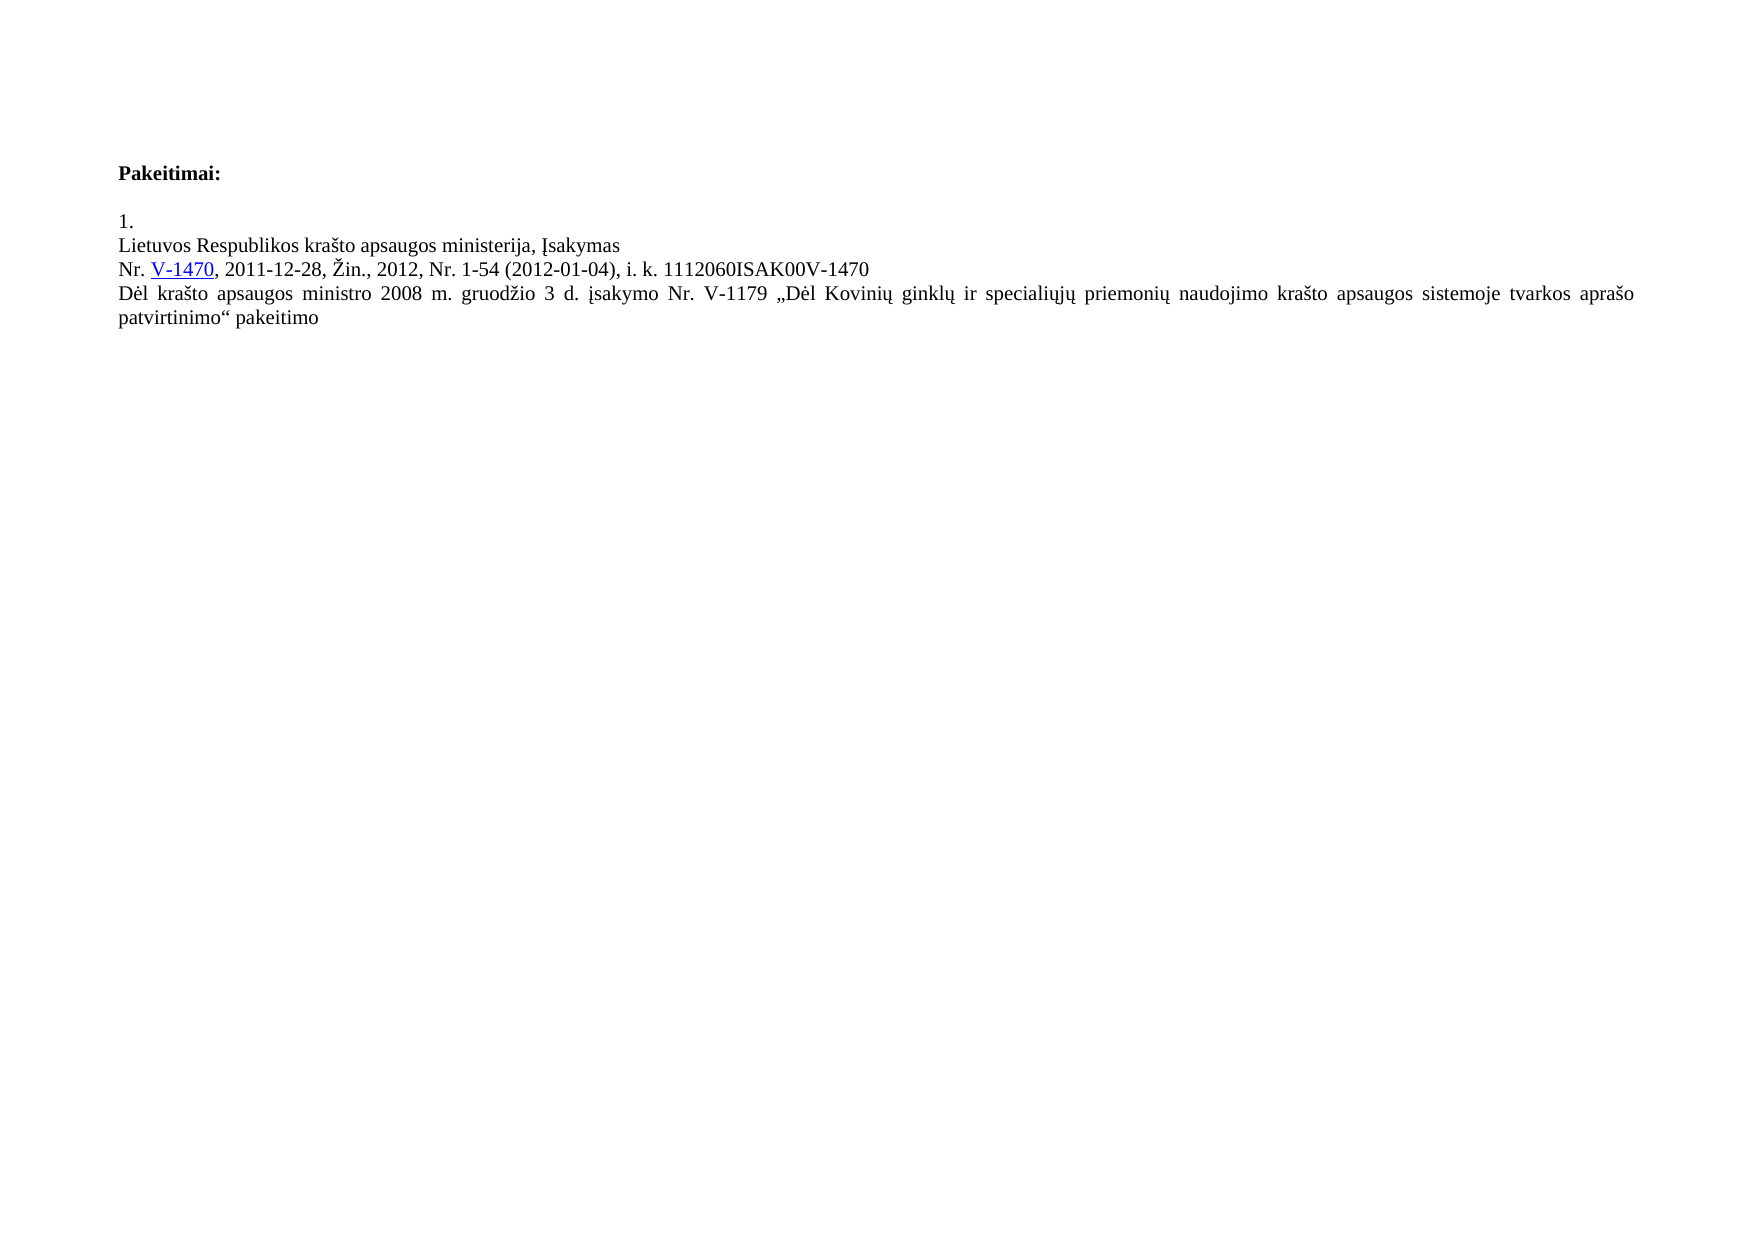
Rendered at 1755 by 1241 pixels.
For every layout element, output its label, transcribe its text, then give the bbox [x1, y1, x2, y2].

text Pakeitimai: [118, 161, 1636, 184]
text Lietuvos Respublikos krašto apsaugos ministerija, Įsakymas [118, 233, 1636, 257]
text 1. [118, 209, 1636, 233]
text Nr. V-1470, 2011-12-28, Žin., 2012, Nr. 1-54 (2012-01-04), i. k. 1112060ISAK00V-1470 [118, 257, 1636, 281]
text Dėl krašto apsaugos ministro 2008 m. gruodžio 3 d. įsakymo Nr. V-1179 „Dėl Kovinių ginklų ir specialiųjų priemonių naudojimo krašto apsaugos sistemoje tvarkos aprašo patvirtinimo“ pakeitimo [118, 281, 1636, 329]
